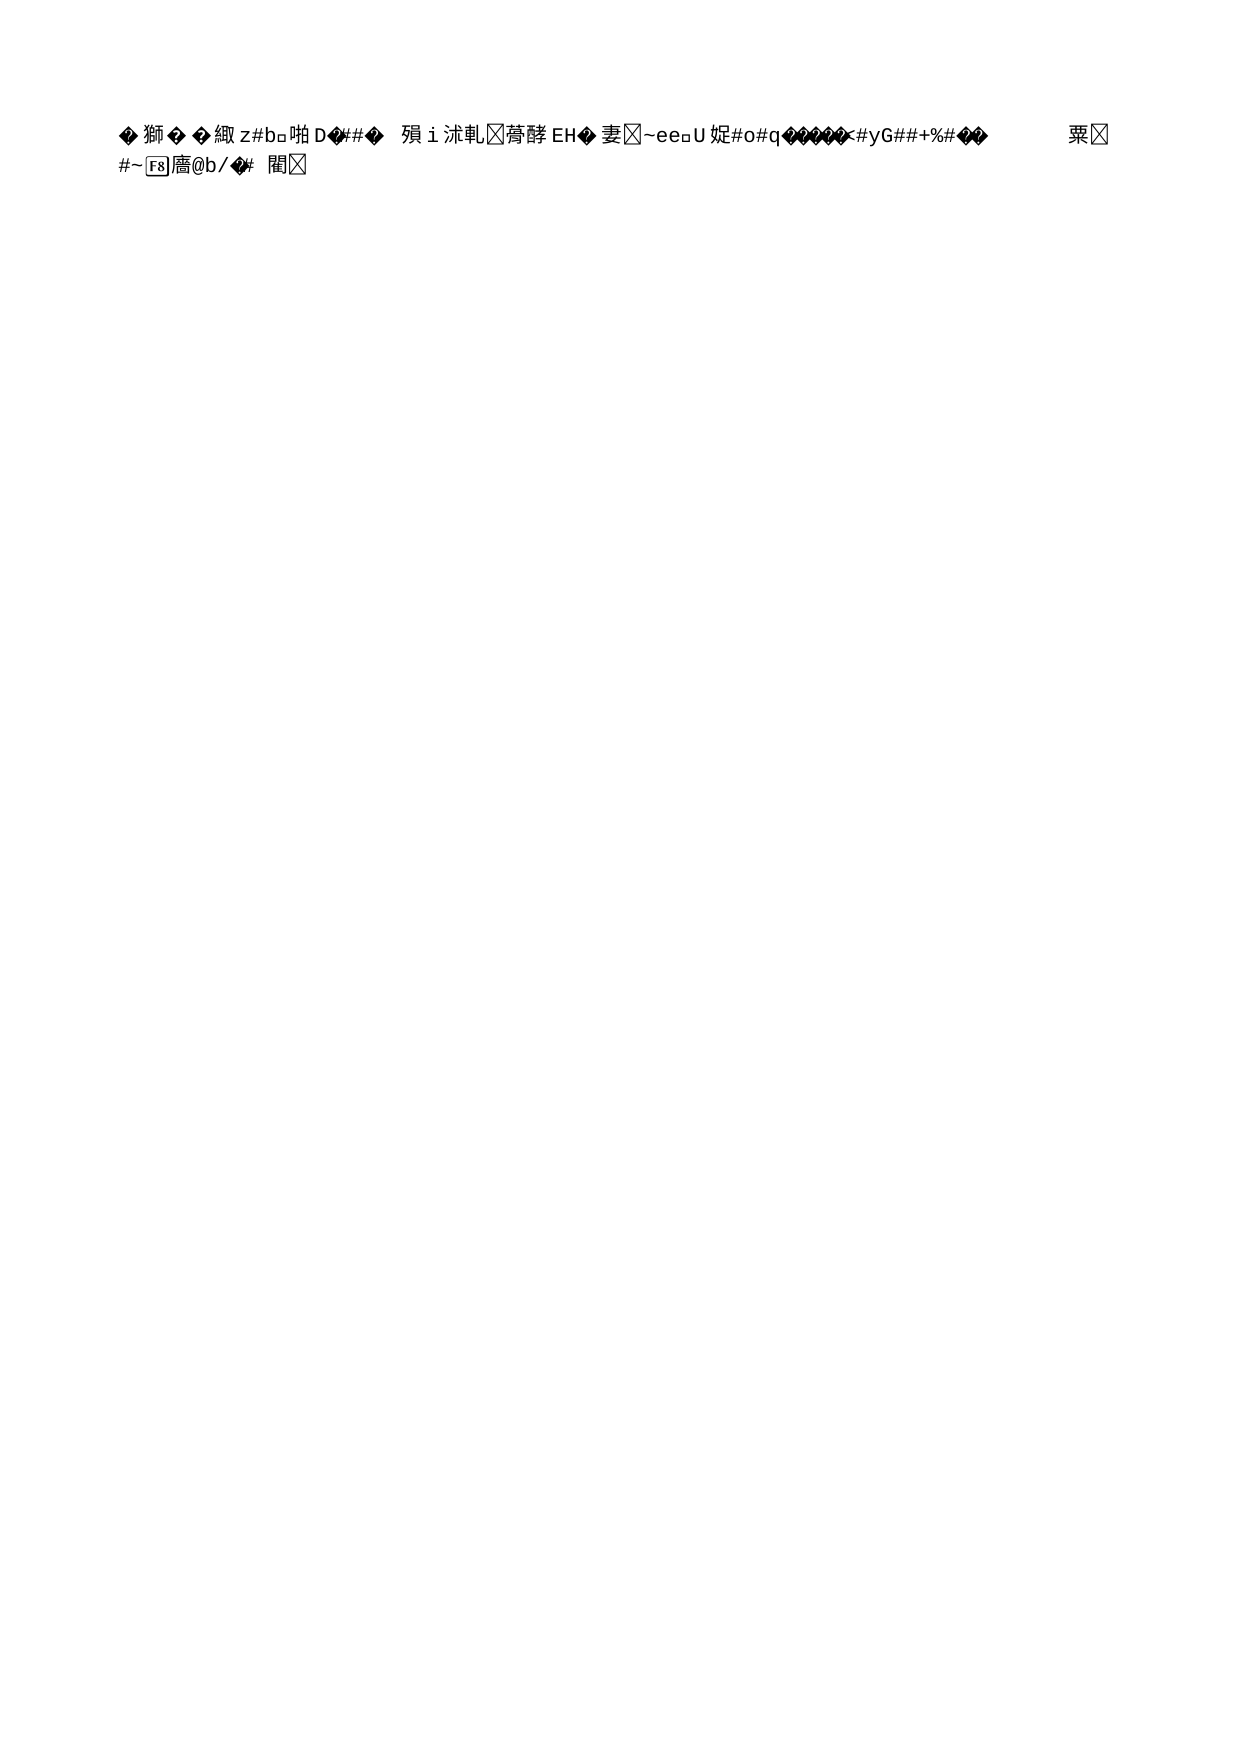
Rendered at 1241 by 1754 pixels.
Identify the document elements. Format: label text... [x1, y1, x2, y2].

text �獅��緅z#b啪D�##�殞i沭軋�蓇酵EH�妻~eeU娖#o#q�����<#yG##+%#��粟�#~廧@b/�#閵 [118, 118, 1122, 179]
